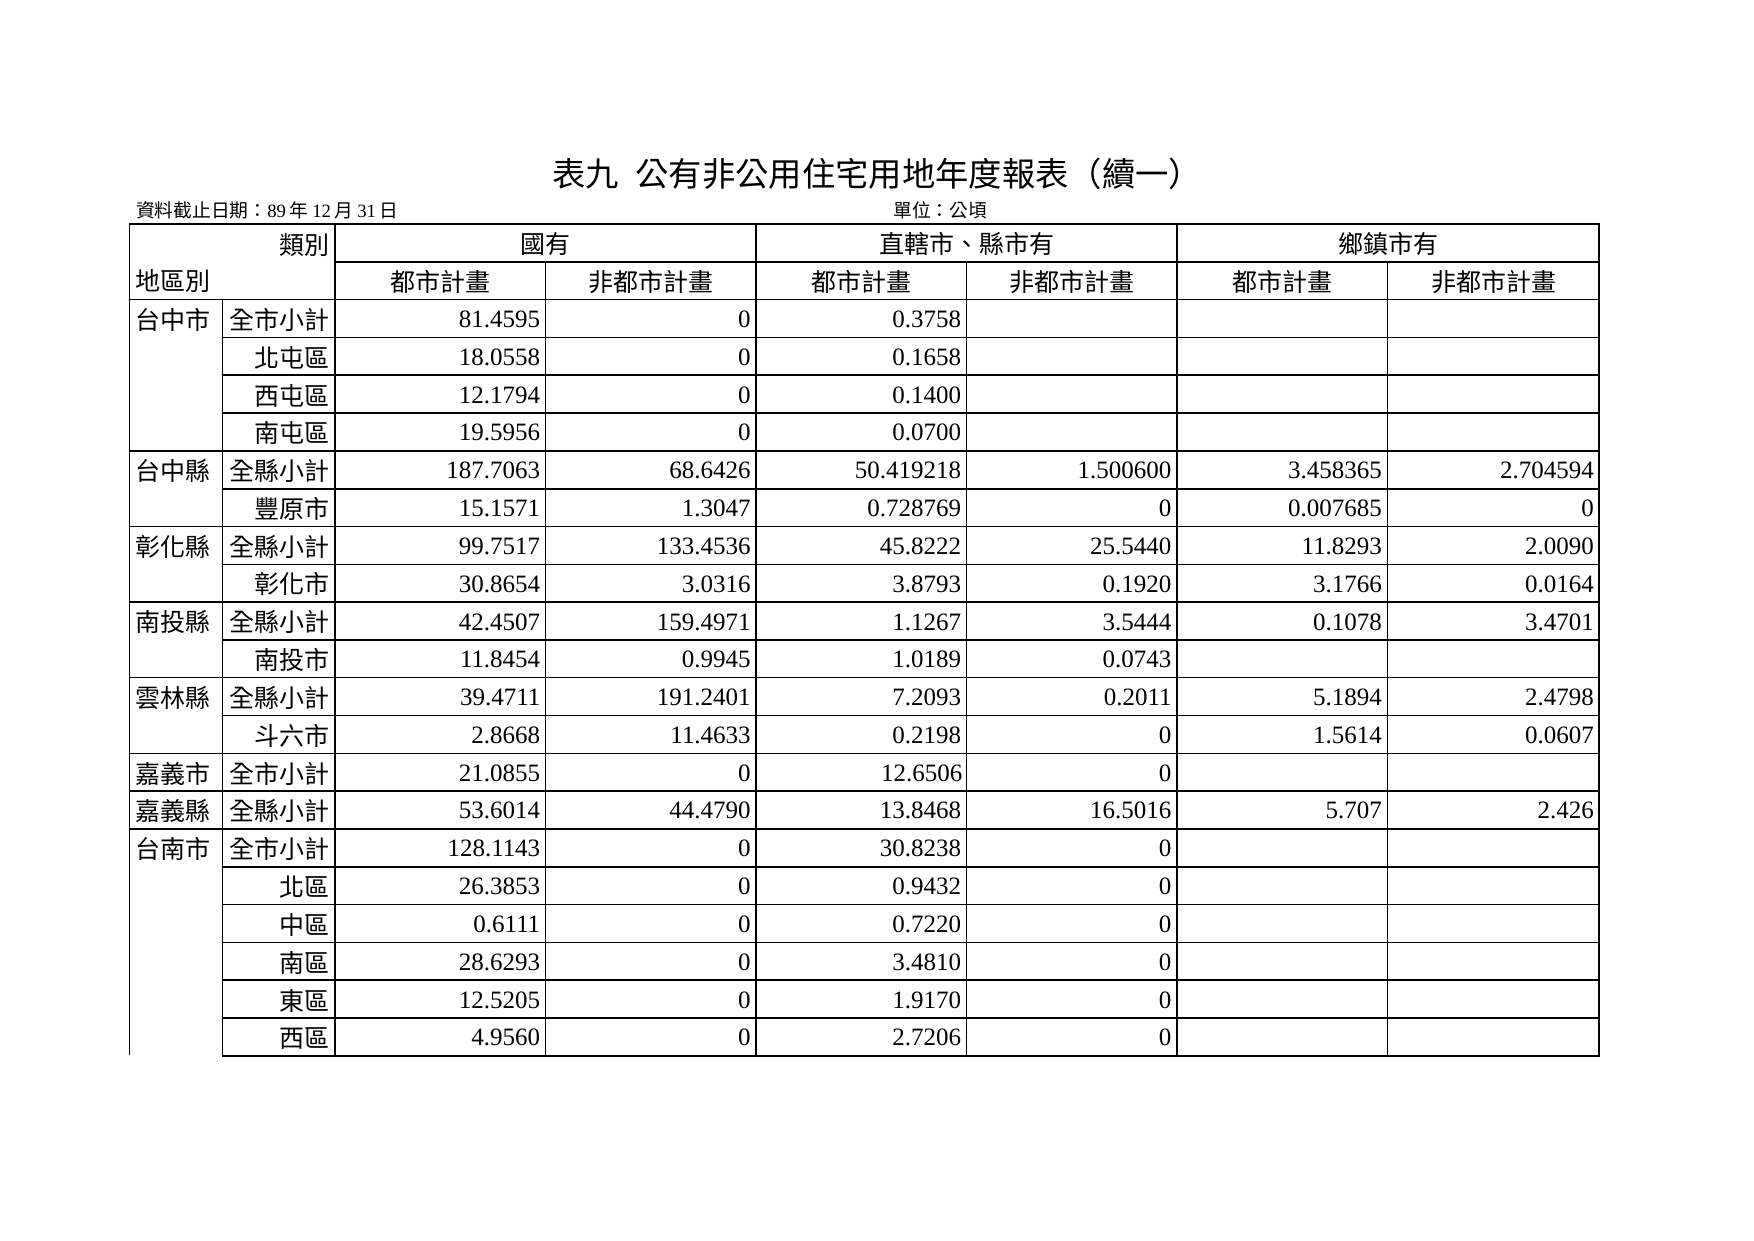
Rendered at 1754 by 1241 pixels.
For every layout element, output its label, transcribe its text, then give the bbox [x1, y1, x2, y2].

table_cell 4.9560 [336, 1019, 545, 1055]
table_cell 0 [967, 830, 1176, 866]
table_cell [130, 942, 222, 979]
table_cell 都市計畫 [1178, 263, 1387, 299]
table_cell [1388, 868, 1598, 904]
table_cell 0 [967, 1019, 1176, 1055]
table_cell 2.4798 [1388, 678, 1598, 715]
table_cell 0 [546, 905, 755, 942]
table_cell 2.426 [1388, 792, 1598, 828]
table_cell [130, 374, 222, 412]
table_cell 0.0607 [1388, 716, 1598, 752]
table_cell [967, 414, 1176, 450]
table_cell 非都市計畫 [1388, 263, 1598, 299]
table_header 國有 [336, 225, 755, 261]
table_cell [130, 639, 222, 677]
table_cell 0.7220 [757, 905, 966, 942]
table_cell 30.8238 [757, 830, 966, 866]
table_cell 彰化縣 [130, 527, 222, 563]
table_cell 0 [967, 754, 1176, 790]
table_cell [130, 412, 222, 450]
table_cell 0.1400 [757, 376, 966, 412]
table_cell 1.1267 [757, 603, 966, 639]
table_cell 南區 [223, 943, 334, 979]
table_cell 68.6426 [546, 452, 755, 488]
table_cell 30.8654 [336, 565, 545, 601]
table_cell 0 [967, 905, 1176, 942]
table_cell [130, 337, 222, 374]
table_cell 16.5016 [967, 792, 1176, 828]
table_cell 北區 [223, 868, 334, 904]
table_cell 非都市計畫 [546, 263, 755, 299]
table_cell [1178, 1019, 1387, 1055]
table_cell 0 [546, 376, 755, 412]
table_cell 0 [546, 1019, 755, 1055]
table_cell 0 [546, 338, 755, 374]
text 表九 公有非公用住宅用地年度報表（續一） [136, 148, 1618, 196]
table_cell [1178, 300, 1387, 337]
table_cell [130, 866, 222, 904]
table_cell 0.0700 [757, 414, 966, 450]
table_cell 全市小計 [223, 754, 334, 790]
table_header 類別 地區別 [130, 225, 334, 299]
table_cell 台南市 [130, 830, 222, 866]
table_cell 0 [967, 943, 1176, 979]
table_cell 2.0090 [1388, 527, 1598, 563]
table_cell 3.5444 [967, 603, 1176, 639]
table_cell [1178, 868, 1387, 904]
table_cell 0.0164 [1388, 565, 1598, 601]
table_cell 0 [546, 414, 755, 450]
table_cell [967, 376, 1176, 412]
table_cell [1388, 338, 1598, 374]
table_cell 3.4701 [1388, 603, 1598, 639]
table_cell 都市計畫 [336, 263, 545, 299]
table_cell [1388, 905, 1598, 942]
table_cell 0.6111 [336, 905, 545, 942]
table_cell [1388, 414, 1598, 450]
table_cell 2.7206 [757, 1019, 966, 1055]
table_cell 187.7063 [336, 452, 545, 488]
table_cell 南投縣 [130, 603, 222, 639]
table_cell 台中市 [130, 300, 222, 337]
table_cell 3.1766 [1178, 565, 1387, 601]
table_cell 3.458365 [1178, 452, 1387, 488]
table_cell 嘉義縣 [130, 792, 222, 828]
table_cell [1178, 830, 1387, 866]
table_cell 15.1571 [336, 490, 545, 526]
table_cell 0 [546, 830, 755, 866]
table_cell 0 [546, 754, 755, 790]
table_cell 1.9170 [757, 981, 966, 1017]
table_cell [130, 564, 222, 601]
table_cell 台中縣 [130, 452, 222, 488]
table_cell [130, 488, 222, 526]
table_cell 42.4507 [336, 603, 545, 639]
table_cell 全市小計 [223, 830, 334, 866]
table_cell 0.1078 [1178, 603, 1387, 639]
table_cell 25.5440 [967, 527, 1176, 563]
table_cell 南投市 [223, 641, 334, 677]
table_cell 50.419218 [757, 452, 966, 488]
table_header 直轄市、縣市有 [757, 225, 1176, 261]
table_cell 1.5614 [1178, 716, 1387, 752]
table_cell 11.8454 [336, 641, 545, 677]
table_cell [1388, 300, 1598, 337]
table_cell 0.9945 [546, 641, 755, 677]
table_cell 0 [546, 981, 755, 1017]
table_cell 12.1794 [336, 376, 545, 412]
table_cell [130, 904, 222, 942]
table_cell 都市計畫 [757, 263, 966, 299]
table_cell 133.4536 [546, 527, 755, 563]
table_cell 嘉義市 [130, 754, 222, 790]
table_cell 3.8793 [757, 565, 966, 601]
table_cell 豐原市 [223, 490, 334, 526]
table_cell 53.6014 [336, 792, 545, 828]
table_cell [130, 1017, 222, 1055]
table_cell 2.704594 [1388, 452, 1598, 488]
table_cell 中區 [223, 905, 334, 942]
table_cell 0.1658 [757, 338, 966, 374]
table_cell 81.4595 [336, 300, 545, 337]
table_cell 5.1894 [1178, 678, 1387, 715]
table_cell 18.0558 [336, 338, 545, 374]
table_cell 13.8468 [757, 792, 966, 828]
table_cell 44.4790 [546, 792, 755, 828]
table_cell 3.0316 [546, 565, 755, 601]
table_cell [130, 715, 222, 752]
table_cell 全縣小計 [223, 792, 334, 828]
table_cell 0.728769 [757, 490, 966, 526]
table_cell 0.2011 [967, 678, 1176, 715]
table_cell [1388, 830, 1598, 866]
table_cell 0.9432 [757, 868, 966, 904]
table_cell 1.500600 [967, 452, 1176, 488]
table_cell 南屯區 [223, 414, 334, 450]
table_cell 159.4971 [546, 603, 755, 639]
table_cell [967, 300, 1176, 337]
table_cell 東區 [223, 981, 334, 1017]
table_cell 0 [967, 868, 1176, 904]
table_cell [967, 338, 1176, 374]
table_header 鄉鎮市有 [1178, 225, 1598, 261]
table_cell 21.0855 [336, 754, 545, 790]
table_cell 彰化市 [223, 565, 334, 601]
table_cell 全縣小計 [223, 603, 334, 639]
table_cell 26.3853 [336, 868, 545, 904]
table_cell 5.707 [1178, 792, 1387, 828]
table_cell 西屯區 [223, 376, 334, 412]
table_cell 全縣小計 [223, 678, 334, 715]
table_cell [1178, 754, 1387, 790]
table_cell 12.5205 [336, 981, 545, 1017]
table_cell 0 [546, 943, 755, 979]
table_cell [130, 979, 222, 1017]
table_cell [1388, 641, 1598, 677]
table_cell 1.3047 [546, 490, 755, 526]
table_cell [1178, 338, 1387, 374]
table_cell 0.3758 [757, 300, 966, 337]
table_cell 0 [1388, 490, 1598, 526]
table_cell [1178, 376, 1387, 412]
table_cell 0.007685 [1178, 490, 1387, 526]
table_cell 3.4810 [757, 943, 966, 979]
table_cell [1388, 376, 1598, 412]
table_cell 非都市計畫 [967, 263, 1176, 299]
table_cell 19.5956 [336, 414, 545, 450]
table_cell 12.6506 [757, 754, 966, 790]
table_cell 0 [546, 868, 755, 904]
table_cell 全縣小計 [223, 527, 334, 563]
table_cell 斗六市 [223, 716, 334, 752]
table_cell 11.4633 [546, 716, 755, 752]
table_cell 2.8668 [336, 716, 545, 752]
table_cell [1388, 754, 1598, 790]
table_cell 39.4711 [336, 678, 545, 715]
table_cell 0.2198 [757, 716, 966, 752]
table_cell 0.0743 [967, 641, 1176, 677]
table_cell [1388, 981, 1598, 1017]
table_cell 全市小計 [223, 300, 334, 337]
table_cell 128.1143 [336, 830, 545, 866]
table_cell [1388, 943, 1598, 979]
table_cell [1178, 414, 1387, 450]
table_cell 191.2401 [546, 678, 755, 715]
table_cell [1178, 641, 1387, 677]
table_cell 0 [967, 490, 1176, 526]
table_cell [1178, 943, 1387, 979]
table_cell 1.0189 [757, 641, 966, 677]
table_cell 北屯區 [223, 338, 334, 374]
table_cell [1388, 1019, 1598, 1055]
table_cell 0 [967, 716, 1176, 752]
table_cell 雲林縣 [130, 678, 222, 715]
table_cell 7.2093 [757, 678, 966, 715]
text 資料截止日期：89年12月31日 單位：公頃 [136, 196, 1618, 223]
table_cell 西區 [223, 1019, 334, 1055]
table_cell [1178, 981, 1387, 1017]
table_cell 45.8222 [757, 527, 966, 563]
table_cell [1178, 905, 1387, 942]
table_cell 11.8293 [1178, 527, 1387, 563]
table_cell 99.7517 [336, 527, 545, 563]
table_cell 28.6293 [336, 943, 545, 979]
table_cell 0.1920 [967, 565, 1176, 601]
table_cell 0 [546, 300, 755, 337]
table_cell 全縣小計 [223, 452, 334, 488]
table_cell 0 [967, 981, 1176, 1017]
